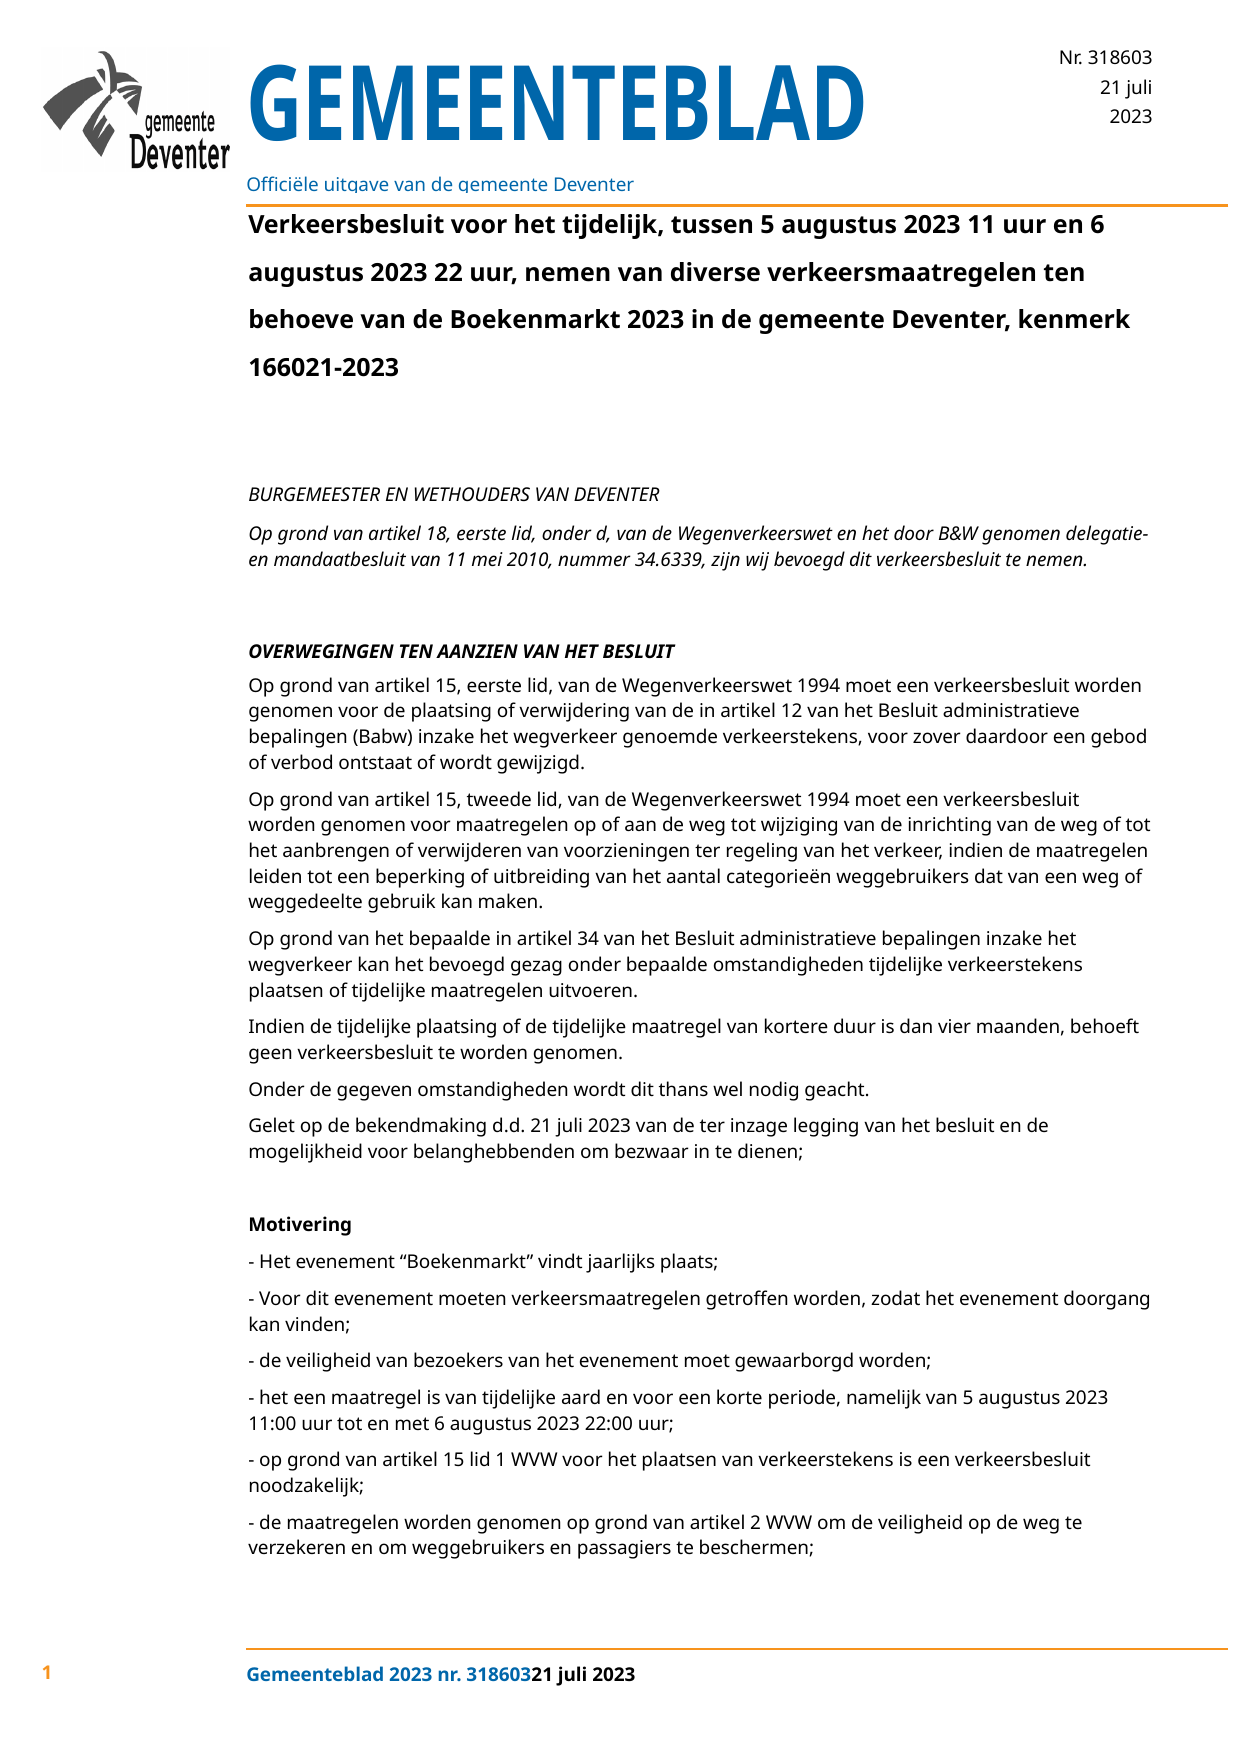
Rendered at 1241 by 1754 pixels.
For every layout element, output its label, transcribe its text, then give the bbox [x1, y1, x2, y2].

text - Voor dit evenement moeten verkeersmaatregelen getroffen worden, zodat het evenement doorgang kan vinden; [248, 1285, 1152, 1336]
text Onder de gegeven omstandigheden wordt dit thans wel nodig geacht. [248, 1076, 1152, 1102]
text - op grond van artikel 15 lid 1 WVW voor het plaatsen van verkeerstekens is een verkeersbesluit noodzakelijk; [248, 1446, 1152, 1498]
text - het een maatregel is van tijdelijke aard en voor een korte periode, namelijk van 5 augustus 2023 11:00 uur tot en met 6 augustus 2023 22:00 uur; [248, 1384, 1152, 1436]
picture [41, 47, 231, 172]
text - Het evenement “Boekenmarkt” vindt jaarlijks plaats; [248, 1248, 1152, 1274]
text - de maatregelen worden genomen op grond van artikel 2 WVW om de veiligheid op de weg te verzekeren en om weggebruikers en passagiers te beschermen; [248, 1509, 1152, 1560]
text Op grond van artikel 15, eerste lid, van de Wegenverkeerswet 1994 moet een verkeersbesluit worden genomen voor de plaatsing of verwijdering van de in artikel 12 van het Besluit administratieve bepalingen (Babw) inzake het wegverkeer genoemde verkeerstekens, voor zover daardoor een gebod of verbod ontstaat of wordt gewijzigd. [248, 672, 1152, 775]
text BURGEMEESTER EN WETHOUDERS VAN DEVENTER [248, 481, 1152, 507]
text Motivering [248, 1212, 1152, 1237]
text Gelet op de bekendmaking d.d. 21 juli 2023 van de ter inzage legging van het besluit en de mogelijkheid voor belanghebbenden om bezwaar in te dienen; [248, 1113, 1152, 1164]
text - de veiligheid van bezoekers van het evenement moet gewaarborgd worden; [248, 1347, 1152, 1373]
text Verkeersbesluit voor het tijdelijk, tussen 5 augustus 2023 11 uur en 6 augustus 2023 22 uur, nemen van diverse verkeersmaatregelen ten behoeve van de Boekenmarkt 2023 in de gemeente Deventer, kenmerk 166021-2023 [248, 207, 1152, 384]
text Op grond van artikel 15, tweede lid, van de Wegenverkeerswet 1994 moet een verkeersbesluit worden genomen voor maatregelen op of aan de weg tot wijziging van de inrichting van de weg of tot het aanbrengen of verwijderen van voorzieningen ter regeling van het verkeer, indien de maatregelen leiden tot een beperking of uitbreiding van het aantal categorieën weggebruikers dat van een weg of weggedeelte gebruik kan maken. [248, 786, 1152, 914]
text Indien de tijdelijke plaatsing of de tijdelijke maatregel van kortere duur is dan vier maanden, behoeft geen verkeersbesluit te worden genomen. [248, 1013, 1152, 1065]
text OVERWEGINGEN TEN AANZIEN VAN HET BESLUIT [248, 638, 1152, 664]
text Op grond van artikel 18, eerste lid, onder d, van de Wegenverkeerswet en het door B&W genomen delegatie- en mandaatbesluit van 11 mei 2010, nummer 34.6339, zijn wij bevoegd dit verkeersbesluit te nemen. [248, 520, 1152, 572]
text Op grond van het bepaalde in artikel 34 van het Besluit administratieve bepalingen inzake het wegverkeer kan het bevoegd gezag onder bepaalde omstandigheden tijdelijke verkeerstekens plaatsen of tijdelijke maatregelen uitvoeren. [248, 925, 1152, 1003]
